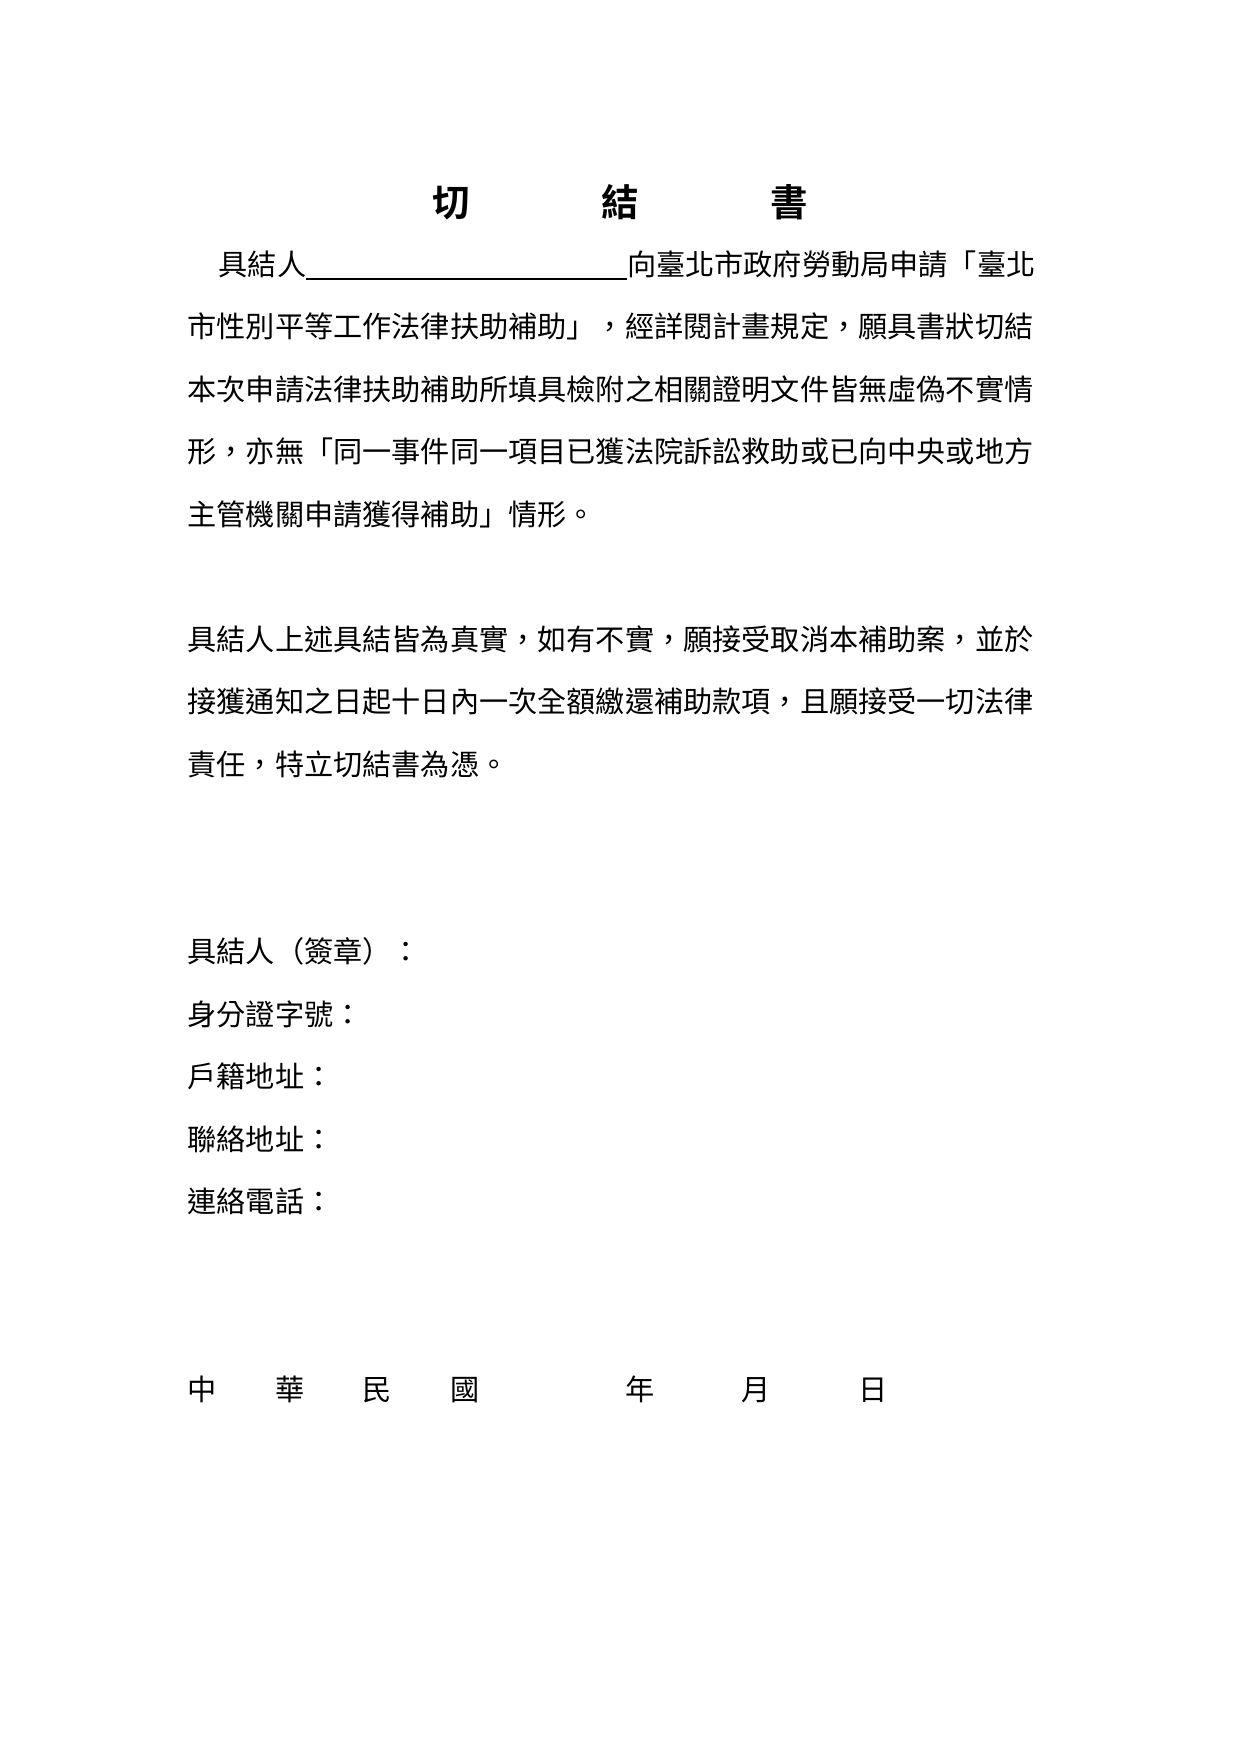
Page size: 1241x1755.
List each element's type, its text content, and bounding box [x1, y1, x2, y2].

text 具結人 向臺北市政府勞動局申請「臺北市性別平等工作法律扶助補助」，經詳閱計畫規定，願具書狀切結本次申請法律扶助補助所填具檢附之相關證明文件皆無虛偽不實情形，亦無「同一事件同一項目已獲法院訴訟救助或已向中央或地方主管機關申請獲得補助」情形。 [187, 221, 1053, 533]
text 切 結 書 [187, 158, 1053, 221]
text 具結人（簽章）： [187, 908, 1053, 971]
text 聯絡地址： [187, 1096, 1053, 1158]
text 身分證字號： [187, 971, 1053, 1033]
text 連絡電話： [187, 1158, 1053, 1221]
text 戶籍地址： [187, 1033, 1053, 1096]
text 具結人上述具結皆為真實，如有不實，願接受取消本補助案，並於接獲通知之日起十日內一次全額繳還補助款項，且願接受一切法律責任，特立切結書為憑。 [187, 596, 1053, 783]
text 中 華 民 國 年 月 日 [187, 1346, 1053, 1408]
